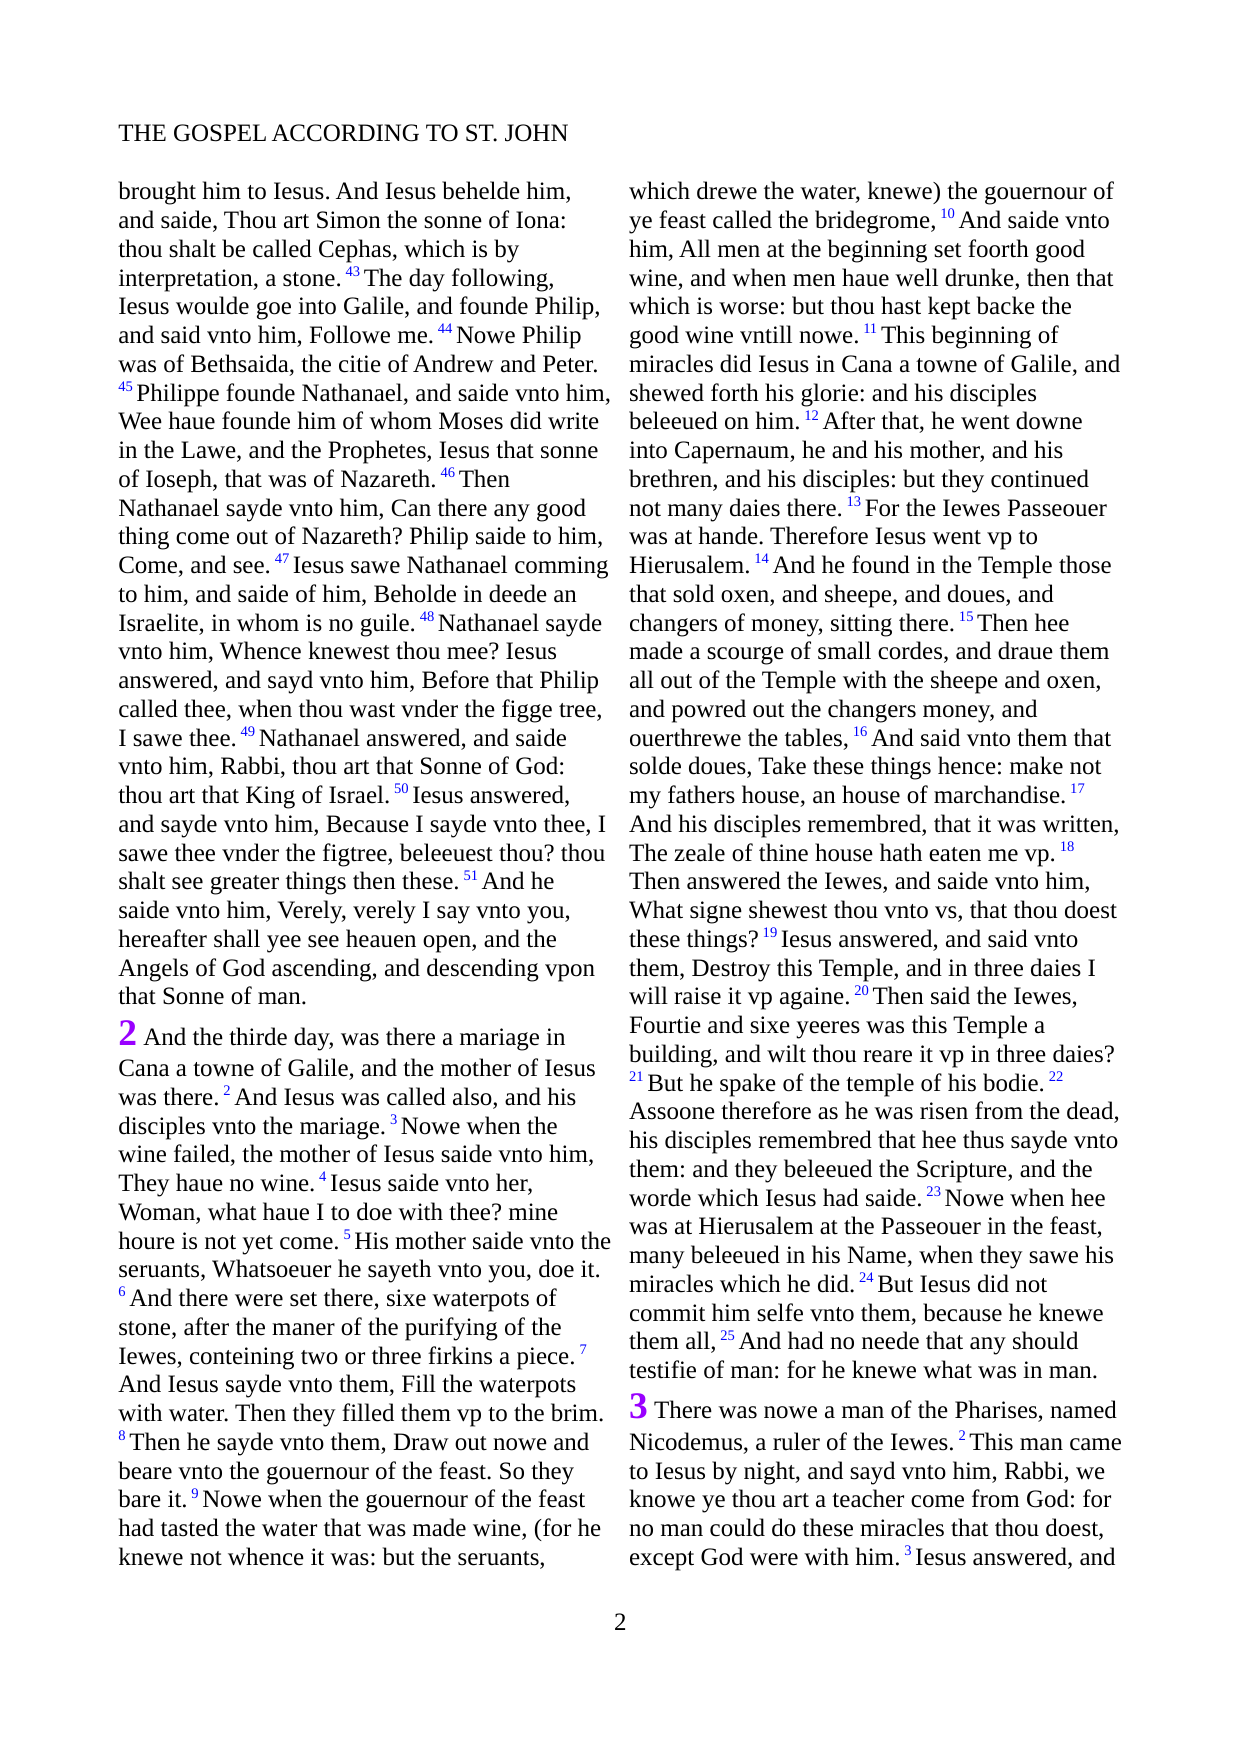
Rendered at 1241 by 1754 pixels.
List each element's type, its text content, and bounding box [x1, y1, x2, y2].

text brought him to Iesus. And Iesus behelde him, and saide, Thou art Simon the sonne of Iona: thou shalt be called Cephas, which is by interpretation, a stone. 43 The day following, Iesus woulde goe into Galile, and founde Philip, and said vnto him, Followe me. 44 Nowe Philip was of Bethsaida, the citie of Andrew and Peter. 45 Philippe founde Nathanael, and saide vnto him, Wee haue founde him of whom Moses did write in the Lawe, and the Prophetes, Iesus that sonne of Ioseph, that was of Nazareth. 46 Then Nathanael sayde vnto him, Can there any good thing come out of Nazareth? Philip saide to him, Come, and see. 47 Iesus sawe Nathanael comming to him, and saide of him, Beholde in deede an Israelite, in whom is no guile. 48 Nathanael sayde vnto him, Whence knewest thou mee? Iesus answered, and sayd vnto him, Before that Philip called thee, when thou wast vnder the figge tree, I sawe thee. 49 Nathanael answered, and saide vnto him, Rabbi, thou art that Sonne of God: thou art that King of Israel. 50 Iesus answered, and sayde vnto him, Because I sayde vnto thee, I sawe thee vnder the figtree, beleeuest thou? thou shalt see greater things then these. 51 And he saide vnto him, Verely, verely I say vnto you, hereafter shall yee see heauen open, and the Angels of God ascending, and descending vpon that Sonne of man. [118, 176, 611, 1010]
text which drewe the water, knewe) the gouernour of ye feast called the bridegrome, 10 And saide vnto him, All men at the beginning set foorth good wine, and when men haue well drunke, then that which is worse: but thou hast kept backe the good wine vntill nowe. 11 This beginning of miracles did Iesus in Cana a towne of Galile, and shewed forth his glorie: and his disciples beleeued on him. 12 After that, he went downe into Capernaum, he and his mother, and his brethren, and his disciples: but they continued not many daies there. 13 For the Iewes Passeouer was at hande. Therefore Iesus went vp to Hierusalem. 14 And he found in the Temple those that sold oxen, and sheepe, and doues, and changers of money, sitting there. 15 Then hee made a scourge of small cordes, and draue them all out of the Temple with the sheepe and oxen, and powred out the changers money, and ouerthrewe the tables, 16 And said vnto them that solde doues, Take these things hence: make not my fathers house, an house of marchandise. 17 And his disciples remembred, that it was written, The zeale of thine house hath eaten me vp. 18 Then answered the Iewes, and saide vnto him, What signe shewest thou vnto vs, that thou doest these things? 19 Iesus answered, and said vnto them, Destroy this Temple, and in three daies I will raise it vp againe. 20 Then said the Iewes, Fourtie and sixe yeeres was this Temple a building, and wilt thou reare it vp in three daies? 21 But he spake of the temple of his bodie. 22 Assoone therefore as he was risen from the dead, his disciples remembred that hee thus sayde vnto them: and they beleeued the Scripture, and the worde which Iesus had saide. 23 Nowe when hee was at Hierusalem at the Passeouer in the feast, many beleeued in his Name, when they sawe his miracles which he did. 24 But Iesus did not commit him selfe vnto them, because he knewe them all, 25 And had no neede that any should testifie of man: for he knewe what was in man. [629, 176, 1122, 1384]
text 2 And the thirde day, was there a mariage in Cana a towne of Galile, and the mother of Iesus was there. 2 And Iesus was called also, and his disciples vnto the mariage. 3 Nowe when the wine failed, the mother of Iesus saide vnto him, They haue no wine. 4 Iesus saide vnto her, Woman, what haue I to doe with thee? mine houre is not yet come. 5 His mother saide vnto the seruants, Whatsoeuer he sayeth vnto you, doe it. 6 And there were set there, sixe waterpots of stone, after the maner of the purifying of the Iewes, conteining two or three firkins a piece. 7 And Iesus sayde vnto them, Fill the waterpots with water. Then they filled them vp to the brim. 8 Then he sayde vnto them, Draw out nowe and beare vnto the gouernour of the feast. So they bare it. 9 Nowe when the gouernour of the feast had tasted the water that was made wine, (for he knewe not whence it was: but the seruants, [118, 1010, 611, 1571]
text 3 There was nowe a man of the Pharises, named Nicodemus, a ruler of the Iewes. 2 This man came to Iesus by night, and sayd vnto him, Rabbi, we knowe ye thou art a teacher come from God: for no man could do these miracles that thou doest, except God were with him. 3 Iesus answered, and [629, 1384, 1122, 1571]
